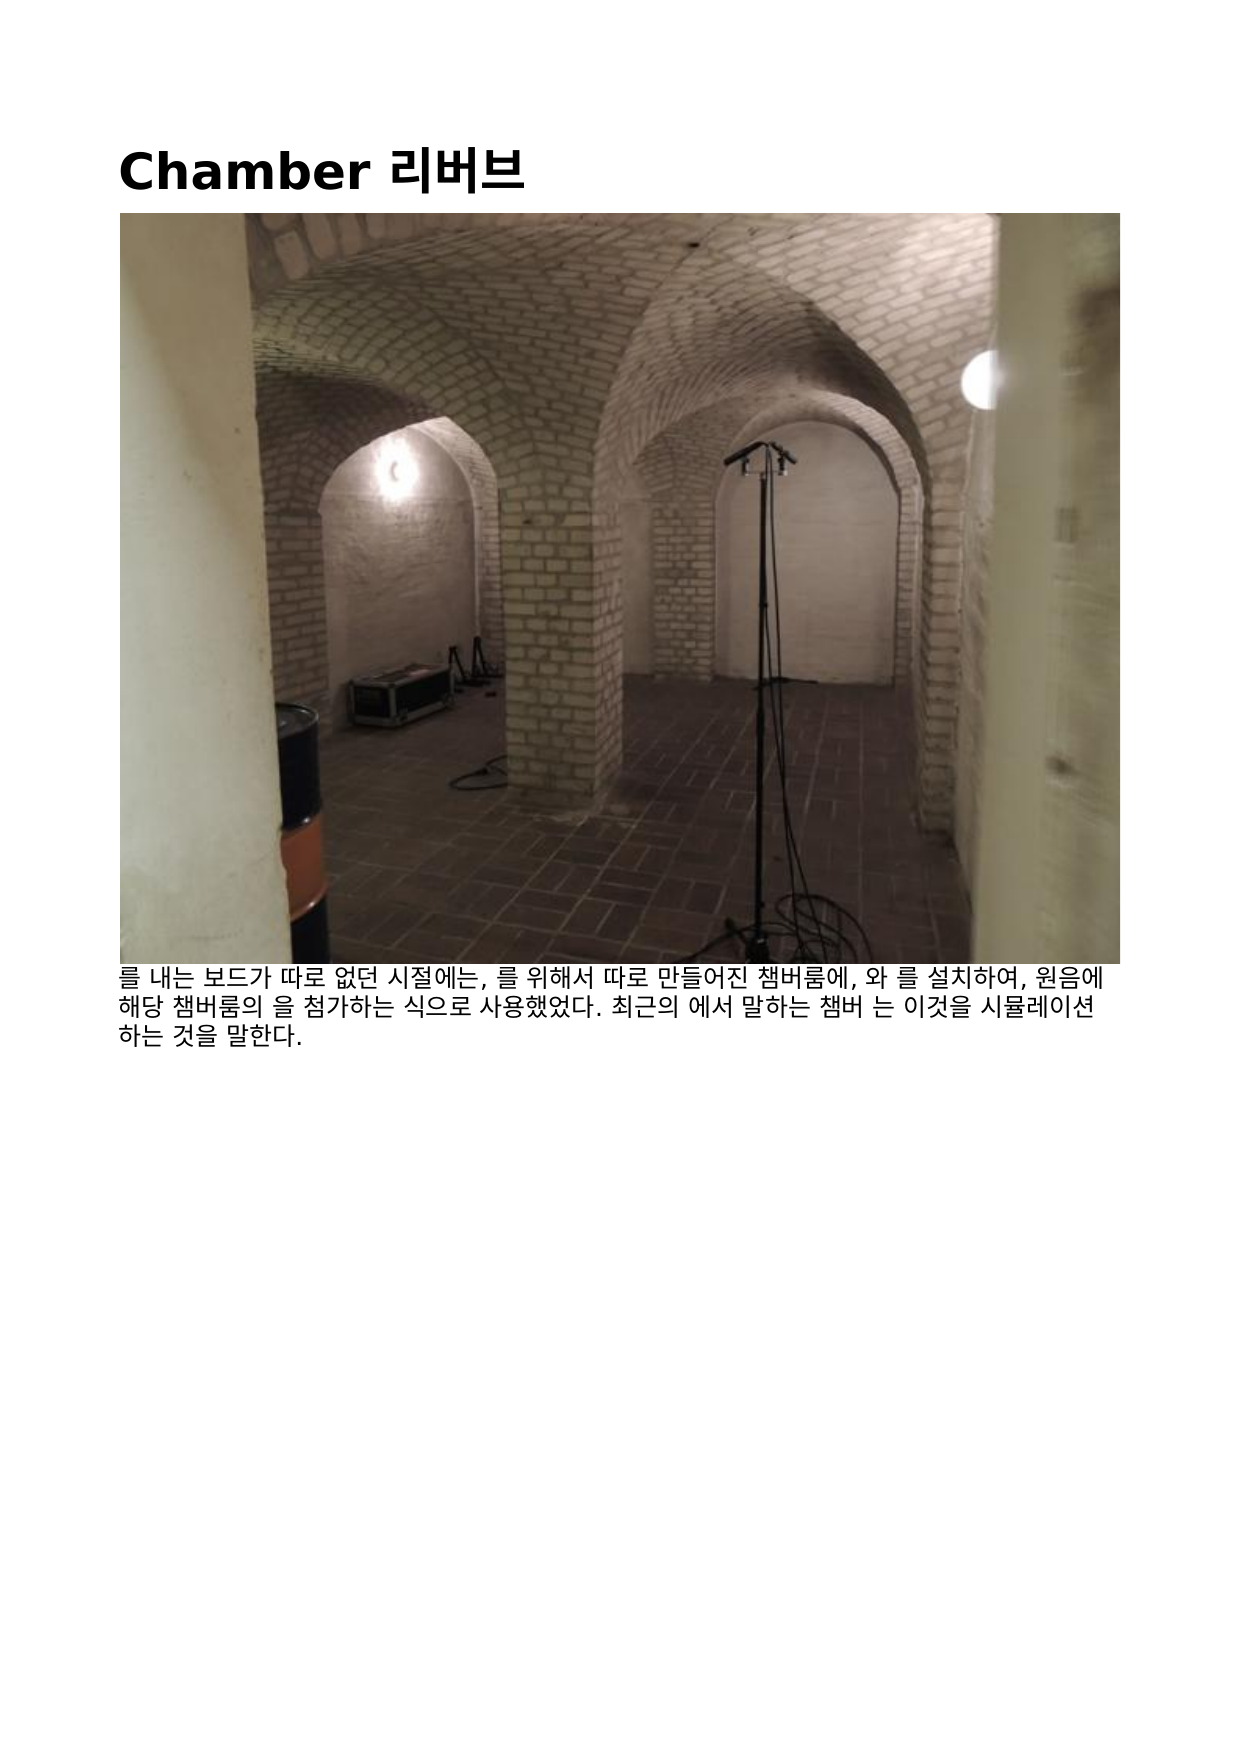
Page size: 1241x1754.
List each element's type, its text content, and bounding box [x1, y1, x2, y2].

text 를 내는 보드가 따로 없던 시절에는, 를 위해서 따로 만들어진 챔버룸에, 와 를 설치하여, 원음에 해당 챔버룸의 을 첨가하는 식으로 사용했었다. 최근의 에서 말하는 챔버 는 이것을 시뮬레이션 하는 것을 말한다. [118, 766, 1122, 1051]
subtitle Chamber 리버브 [118, 143, 1122, 201]
picture [120, 213, 1121, 964]
